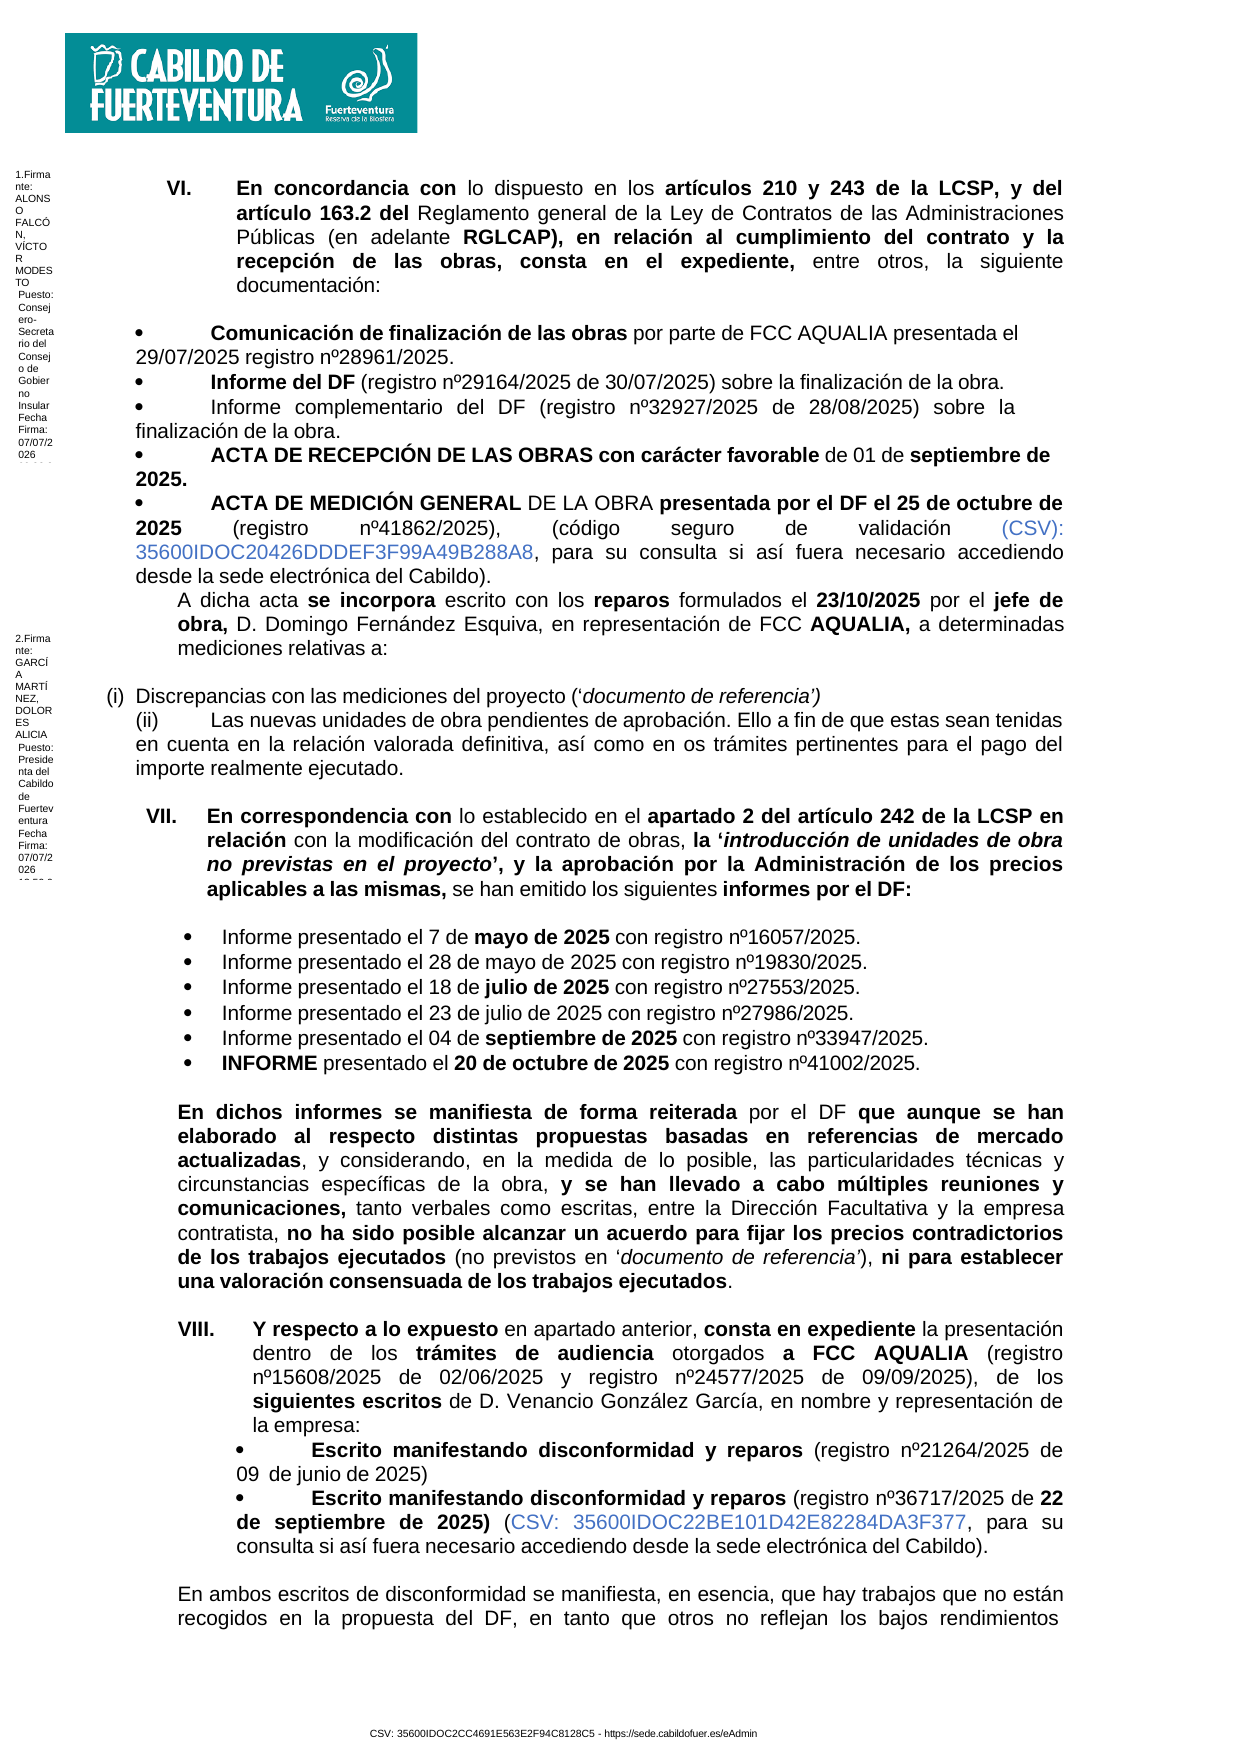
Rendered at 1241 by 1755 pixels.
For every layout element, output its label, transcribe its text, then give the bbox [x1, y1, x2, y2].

list [13, 631, 54, 879]
list ACTA DE RECEPCIÓN DE LAS OBRAS con carácter favorable de 01 de septiembre de 2025. [135, 443, 1064, 491]
list En concordancia con lo dispuesto en los artículos 210 y 243 de la LCSP, y del artículo 163.2 del Reglamento general de la Ley de Contratos de las Administraciones Públicas (en adelante RGLCAP), en relación al cumplimiento del contrato y la recepción de las obras, consta en el expediente, entre otros, la siguiente documentación: [166, 176, 1064, 297]
list Comunicación de finalización de las obras por parte de FCC AQUALIA presentada el 29/07/2025 registro nº28961/2025. [135, 321, 1064, 369]
list En correspondencia con lo establecido en el apartado 2 del artículo 242 de la LCSP en relación con la modificación del contrato de obras, la ‘introducción de unidades de obra no previstas en el proyecto’, y la aprobación por la Administración de los precios aplicables a las mismas, se han emitido los siguientes informes por el DF: [146, 804, 1064, 901]
list INFORME presentado el 20 de octubre de 2025 con registro nº41002/2025. [184, 1050, 1078, 1076]
text En dichos informes se manifiesta de forma reiterada por el DF que aunque se han elaborado al respecto distintas propuestas basadas en referencias de mercado actualizadas, y considerando, en la medida de lo posible, las particularidades técnicas y circunstancias específicas de la obra, y se han llevado a cabo múltiples reuniones y comunicaciones, tanto verbales como escritas, entre la Dirección Facultativa y la empresa contratista, no ha sido posible alcanzar un acuerdo para fijar los precios contradictorios de los trabajos ejecutados (no previstos en ‘documento de referencia’), ni para establecer una valoración consensuada de los trabajos ejecutados. [177, 1099, 1064, 1293]
text En ambos escritos de disconformidad se manifiesta, en esencia, que hay trabajos que no están recogidos en la propuesta del DF, en tanto que otros no reflejan los bajos rendimientos [177, 1582, 1064, 1630]
list Informe complementario del DF (registro nº32927/2025 de 28/08/2025) sobre la finalización de la obra. [135, 395, 1064, 443]
list [13, 167, 54, 463]
list ACTA DE MEDICIÓN GENERAL DE LA OBRA presentada por el DF el 25 de octubre de 2025 (registro nº41862/2025), (código seguro de validación (CSV): 35600IDOC20426DDDEF3F99A49B288A8, para su consulta si así fuera necesario accediendo desde la sede electrónica del Cabildo). [135, 491, 1064, 588]
list Informe presentado el 04 de septiembre de 2025 con registro nº33947/2025. [184, 1025, 1078, 1050]
list 2.Firmante: GARCÍA MARTÍNEZ, DOLORES ALICIA [15, 633, 54, 741]
text A dicha acta se incorpora escrito con los reparos formulados el 23/10/2025 por el jefe de obra, D. Domingo Fernández Esquiva, en representación de FCC AQUALIA, a determinadas mediciones relativas a: [177, 588, 1064, 660]
list Informe presentado el 7 de mayo de 2025 con registro nº16057/2025. [184, 925, 1078, 949]
list 1.Firmante: ALONSO FALCÓN, VÍCTOR MODESTO [15, 169, 54, 288]
list Las nuevas unidades de obra pendientes de aprobación. Ello a fin de que estas sean tenidas en cuenta en la relación valorada definitiva, así como en os trámites pertinentes para el pago del importe realmente ejecutado. [135, 708, 1064, 780]
list Y respecto a lo expuesto en apartado anterior, consta en expediente la presentación dentro de los trámites de audiencia otorgados a FCC AQUALIA (registro nº15608/2025 de 02/06/2025 y registro nº24577/2025 de 09/09/2025), de los siguientes escritos de D. Venancio González García, en nombre y representación de la empresa: [178, 1317, 1064, 1437]
list Discrepancias con las mediciones del proyecto (‘documento de referencia’) [106, 683, 1078, 708]
list Informe presentado el 23 de julio de 2025 con registro nº27986/2025. [184, 999, 1078, 1025]
list Escrito manifestando disconformidad y reparos (registro nº21264/2025 de 09 de junio de 2025) [236, 1437, 1064, 1486]
list Puesto: Consejero-Secretario del Consejo de Gobierno Insular Fecha Firma: 07/07/2026 09:33:26 [18, 289, 54, 463]
list Escrito manifestando disconformidad y reparos (registro nº36717/2025 de 22 de septiembre de 2025) (CSV: 35600IDOC22BE101D42E82284DA3F377, para su consulta si así fuera necesario accediendo desde la sede electrónica del Cabildo). [236, 1486, 1064, 1558]
list Puesto: Presidenta del Cabildo de Fuerteventura Fecha Firma: 07/07/2026 13:59:03 [18, 741, 54, 879]
list Informe presentado el 28 de mayo de 2025 con registro nº19830/2025. [184, 949, 1078, 974]
list Informe del DF (registro nº29164/2025 de 30/07/2025) sobre la finalización de la obra. [135, 369, 1078, 395]
list Informe presentado el 18 de julio de 2025 con registro nº27553/2025. [184, 974, 1078, 999]
